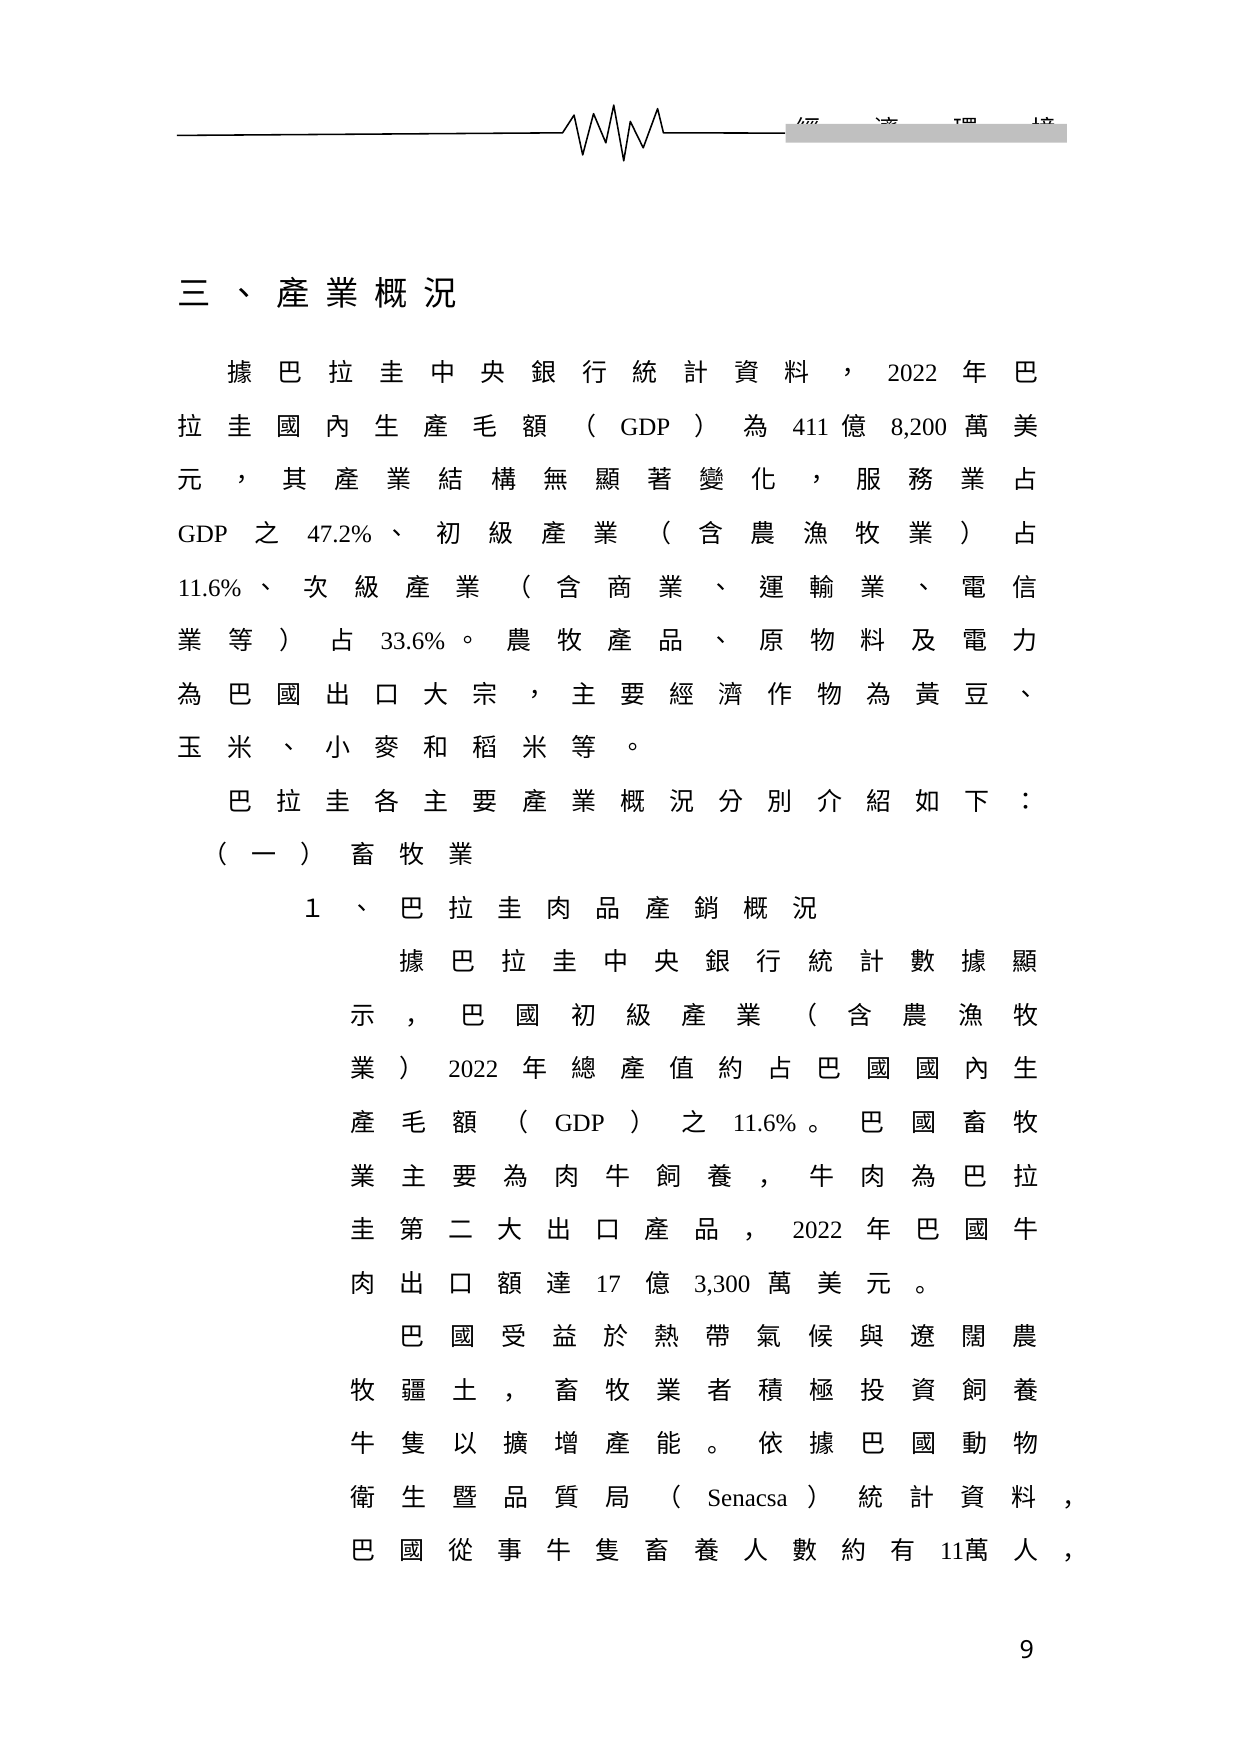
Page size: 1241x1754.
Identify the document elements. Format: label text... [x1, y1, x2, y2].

text 三、產業概況 [178, 264, 1063, 317]
text １、巴拉圭肉品產銷概況 [276, 880, 1063, 933]
text 據巴拉圭中央銀行統計數據顯示，巴國初級產業（含農漁牧業）2022年總產值約占巴國國內生產毛額（GDP）之11.6%。巴國畜牧業主要為肉牛飼養，牛肉為巴拉圭第二大出口產品，2022年巴國牛肉出口額達17億3,300萬美元。 [325, 933, 1063, 1308]
text 巴拉圭各主要產業概況分別介紹如下： [178, 773, 1063, 826]
text 巴國受益於熱帶氣候與遼闊農牧疆土，畜牧業者積極投資飼養牛隻以擴增產能。依據巴國動物衛生暨品質局（Senacsa）統計資料，巴國從事牛隻畜養人數約有11萬人，畜養總面積為1,620萬公頃，創造直接及間接就業總人口約55萬人。 [325, 1308, 1063, 1576]
text （一）畜牧業 [202, 826, 1063, 880]
text 據巴拉圭中央銀行統計資料，2022年巴拉圭國內生產毛額（GDP）為411億8,200萬美元，其產業結構無顯著變化，服務業占GDP之47.2%、初級產業（含農漁牧業）占11.6%、次級產業（含商業、運輸業、電信業等）占33.6%。農牧產品、原物料及電力為巴國出口大宗，主要經濟作物為黃豆、玉米、小麥和稻米等。 [178, 344, 1063, 773]
